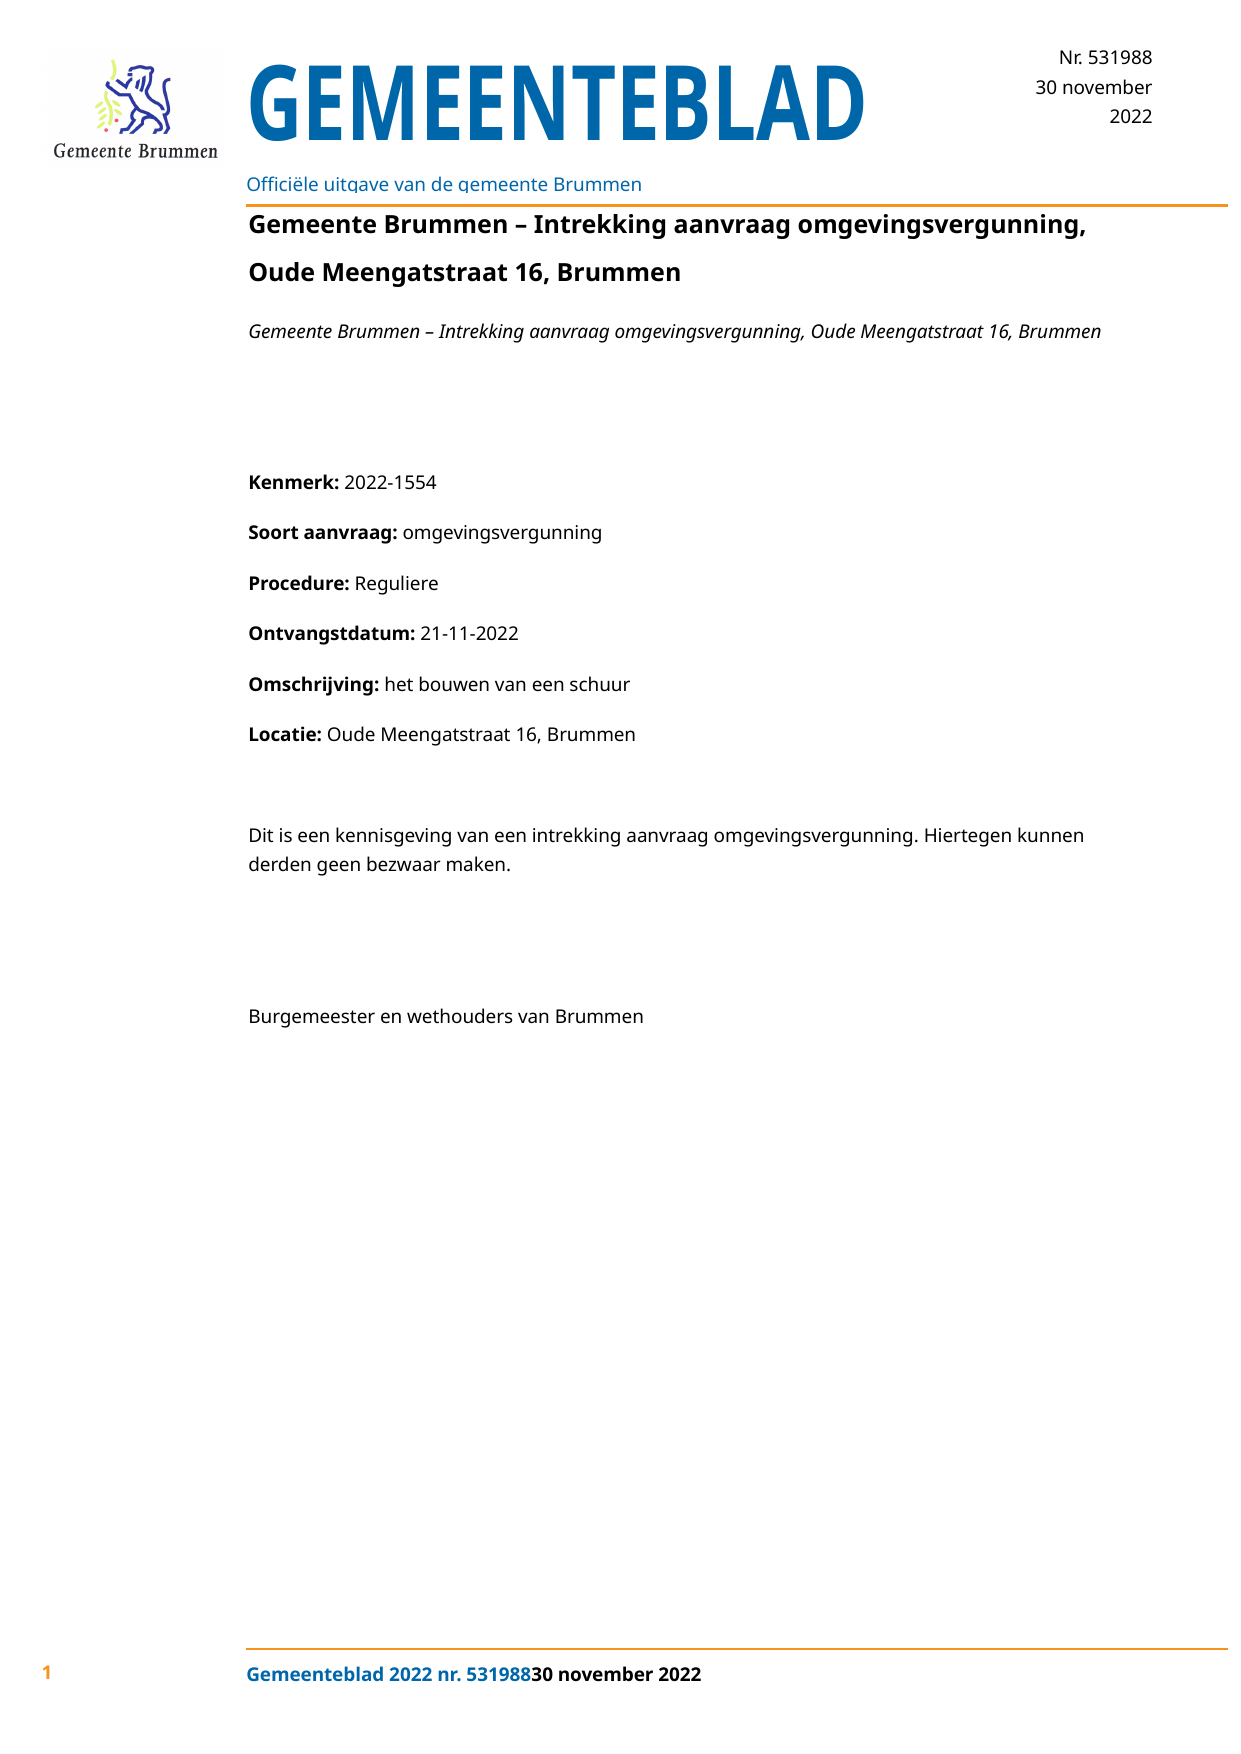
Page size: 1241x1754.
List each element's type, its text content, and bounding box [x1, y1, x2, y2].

text Gemeente Brummen – Intrekking aanvraag omgevingsvergunning, Oude Meengatstraat 16, Brummen [248, 207, 1152, 288]
picture [41, 47, 231, 172]
text Ontvangstdatum: 21-11-2022 [248, 620, 1152, 646]
text Procedure: Reguliere [248, 570, 1152, 596]
text Omschrijving: het bouwen van een schuur [248, 671, 1152, 697]
text Dit is een kennisgeving van een intrekking aanvraag omgevingsvergunning. Hiertegen kunnen derden geen bezwaar maken. [248, 822, 1152, 877]
text Burgemeester en wethouders van Brummen [248, 1003, 1152, 1029]
text Kenmerk: 2022-1554 [248, 469, 1152, 495]
text Locatie: Oude Meengatstraat 16, Brummen [248, 721, 1152, 747]
text Gemeente Brummen – Intrekking aanvraag omgevingsvergunning, Oude Meengatstraat 16, Brummen [248, 318, 1152, 344]
text Soort aanvraag: omgevingsvergunning [248, 519, 1152, 545]
